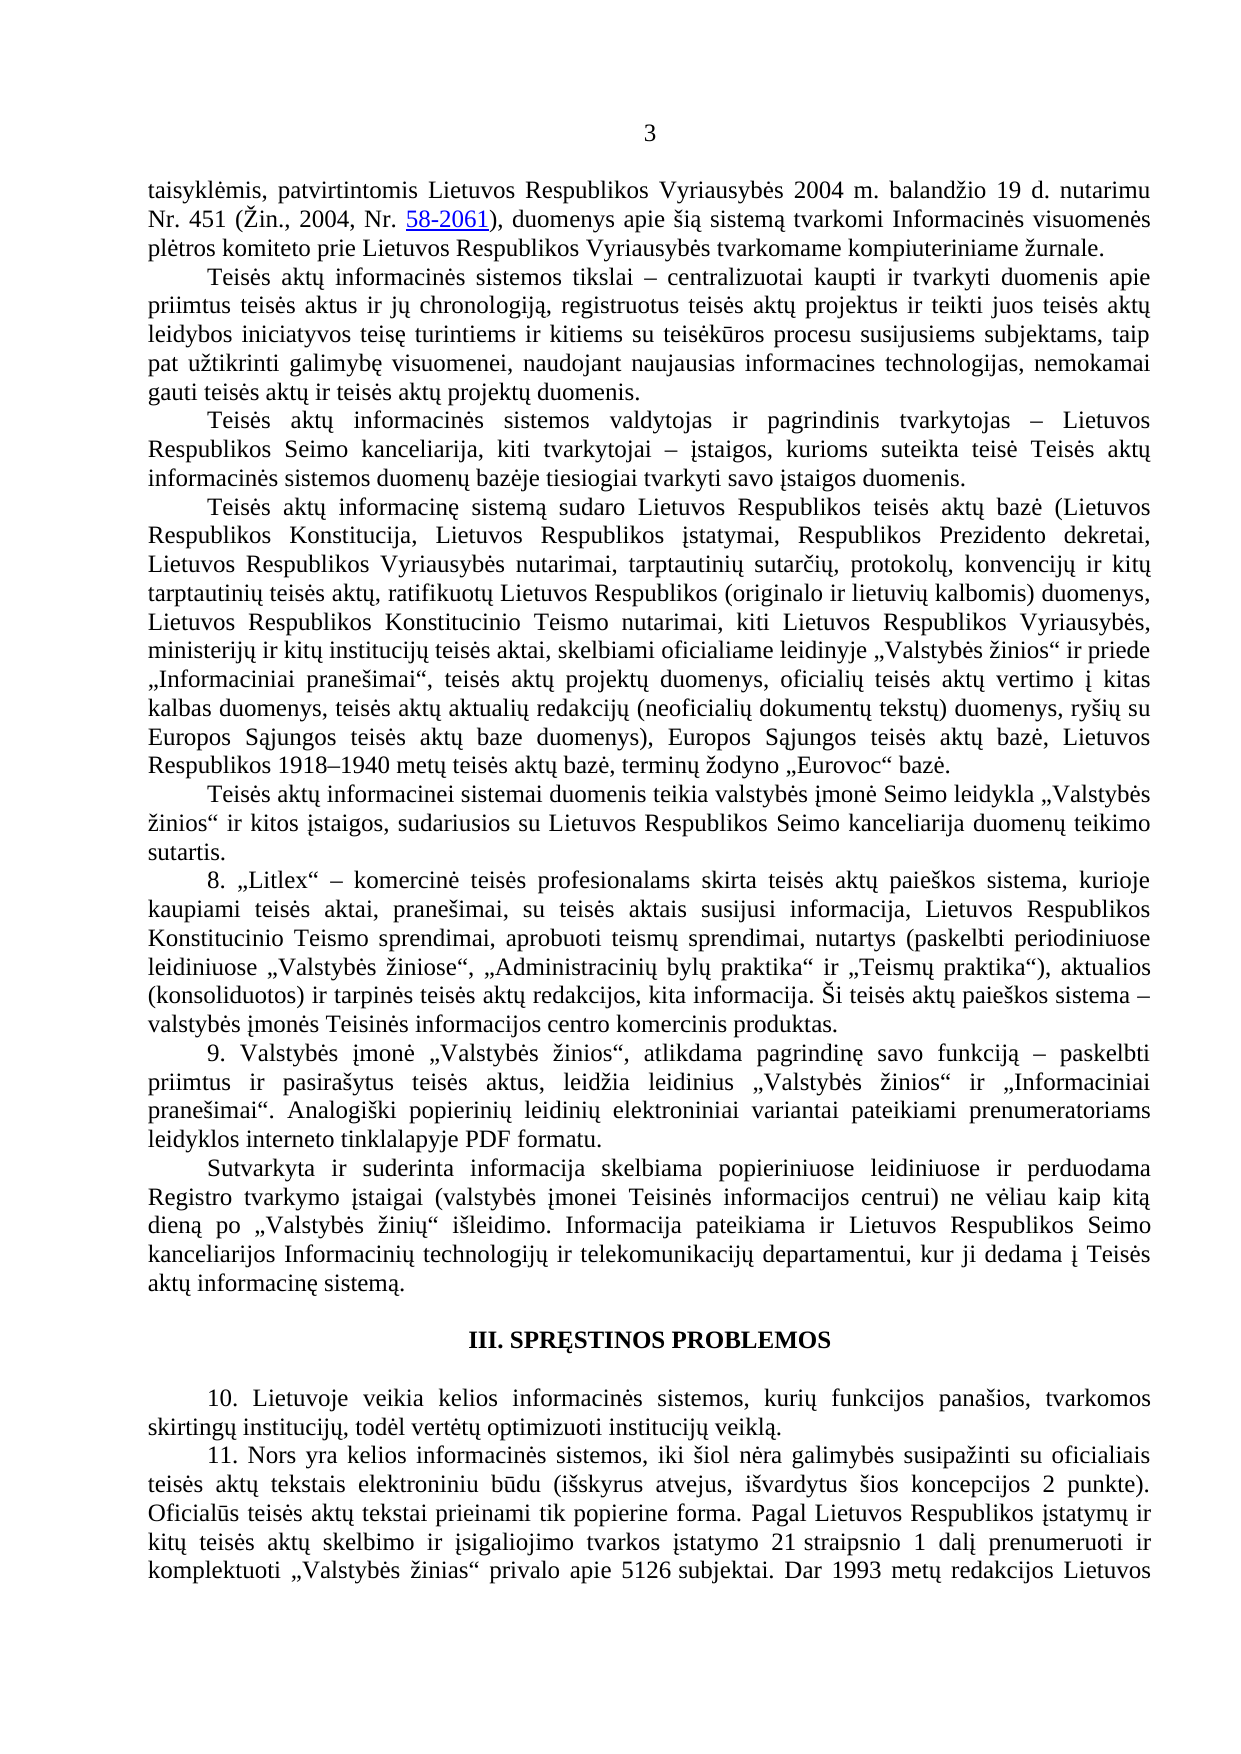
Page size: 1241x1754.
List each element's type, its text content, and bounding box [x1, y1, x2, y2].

text 10. Lietuvoje veikia kelios informacinės sistemos, kurių funkcijos panašios, tvarkomos skirtingų institucijų, todėl vertėtų optimizuoti institucijų veiklą. [148, 1383, 1152, 1441]
text Teisės aktų informacinės sistemos tikslai – centralizuotai kaupti ir tvarkyti duomenis apie priimtus teisės aktus ir jų chronologiją, registruotus teisės aktų projektus ir teikti juos teisės aktų leidybos iniciatyvos teisę turintiems ir kitiems su teisėkūros procesu susijusiems subjektams, taip pat užtikrinti galimybę visuomenei, naudojant naujausias informacines technologijas, nemokamai gauti teisės aktų ir teisės aktų projektų duomenis. [148, 262, 1152, 406]
text 8. „Litlex“ – komercinė teisės profesionalams skirta teisės aktų paieškos sistema, kurioje kaupiami teisės aktai, pranešimai, su teisės aktais susijusi informacija, Lietuvos Respublikos Konstitucinio Teismo sprendimai, aprobuoti teismų sprendimai, nutartys (paskelbti periodiniuose leidiniuose „Valstybės žiniose“, „Administracinių bylų praktika“ ir „Teismų praktika“), aktualios (konsoliduotos) ir tarpinės teisės aktų redakcijos, kita informacija. Ši teisės aktų paieškos sistema – valstybės įmonės Teisinės informacijos centro komercinis produktas. [148, 866, 1152, 1038]
text Teisės aktų informacinę sistemą sudaro Lietuvos Respublikos teisės aktų bazė (Lietuvos Respublikos Konstitucija, Lietuvos Respublikos įstatymai, Respublikos Prezidento dekretai, Lietuvos Respublikos Vyriausybės nutarimai, tarptautinių sutarčių, protokolų, konvencijų ir kitų tarptautinių teisės aktų, ratifikuotų Lietuvos Respublikos (originalo ir lietuvių kalbomis) duomenys, Lietuvos Respublikos Konstitucinio Teismo nutarimai, kiti Lietuvos Respublikos Vyriausybės, ministerijų ir kitų institucijų teisės aktai, skelbiami oficialiame leidinyje „Valstybės žinios“ ir priede „Informaciniai pranešimai“, teisės aktų projektų duomenys, oficialių teisės aktų vertimo į kitas kalbas duomenys, teisės aktų aktualių redakcijų (neoficialių dokumentų tekstų) duomenys, ryšių su Europos Sąjungos teisės aktų baze duomenys), Europos Sąjungos teisės aktų bazė, Lietuvos Respublikos 1918–1940 metų teisės aktų bazė, terminų žodyno „Eurovoc“ bazė. [148, 492, 1152, 779]
text Teisės aktų informacinės sistemos valdytojas ir pagrindinis tvarkytojas – Lietuvos Respublikos Seimo kanceliarija, kiti tvarkytojai – įstaigos, kurioms suteikta teisė Teisės aktų informacinės sistemos duomenų bazėje tiesiogiai tvarkyti savo įstaigos duomenis. [148, 406, 1152, 492]
text III. SPRĘSTINOS PROBLEMOS [148, 1326, 1152, 1354]
text taisyklėmis, patvirtintomis Lietuvos Respublikos Vyriausybės 2004 m. balandžio 19 d. nutarimu Nr. 451 (Žin., 2004, Nr. 58-2061), duomenys apie šią sistemą tvarkomi Informacinės visuomenės plėtros komiteto prie Lietuvos Respublikos Vyriausybės tvarkomame kompiuteriniame žurnale. [148, 176, 1152, 262]
text Teisės aktų informacinei sistemai duomenis teikia valstybės įmonė Seimo leidykla „Valstybės žinios“ ir kitos įstaigos, sudariusios su Lietuvos Respublikos Seimo kanceliarija duomenų teikimo sutartis. [148, 779, 1152, 866]
text 9. Valstybės įmonė „Valstybės žinios“, atlikdama pagrindinę savo funkciją – paskelbti priimtus ir pasirašytus teisės aktus, leidžia leidinius „Valstybės žinios“ ir „Informaciniai pranešimai“. Analogiški popierinių leidinių elektroniniai variantai pateikiami prenumeratoriams leidyklos interneto tinklalapyje PDF formatu. [148, 1038, 1152, 1153]
text Sutvarkyta ir suderinta informacija skelbiama popieriniuose leidiniuose ir perduodama Registro tvarkymo įstaigai (valstybės įmonei Teisinės informacijos centrui) ne vėliau kaip kitą dieną po „Valstybės žinių“ išleidimo. Informacija pateikiama ir Lietuvos Respublikos Seimo kanceliarijos Informacinių technologijų ir telekomunikacijų departamentui, kur ji dedama į Teisės aktų informacinę sistemą. [148, 1153, 1152, 1297]
text 11. Nors yra kelios informacinės sistemos, iki šiol nėra galimybės susipažinti su oficialiais teisės aktų tekstais elektroniniu būdu (išskyrus atvejus, išvardytus šios koncepcijos 2 punkte). Oficialūs teisės aktų tekstai prieinami tik popierine forma. Pagal Lietuvos Respublikos įstatymų ir kitų teisės aktų skelbimo ir įsigaliojimo tvarkos įstatymo 21 straipsnio 1 dalį prenumeruoti ir komplektuoti „Valstybės žinias“ privalo apie 5126 subjektai. Dar 1993 metų redakcijos Lietuvos [148, 1441, 1152, 1584]
